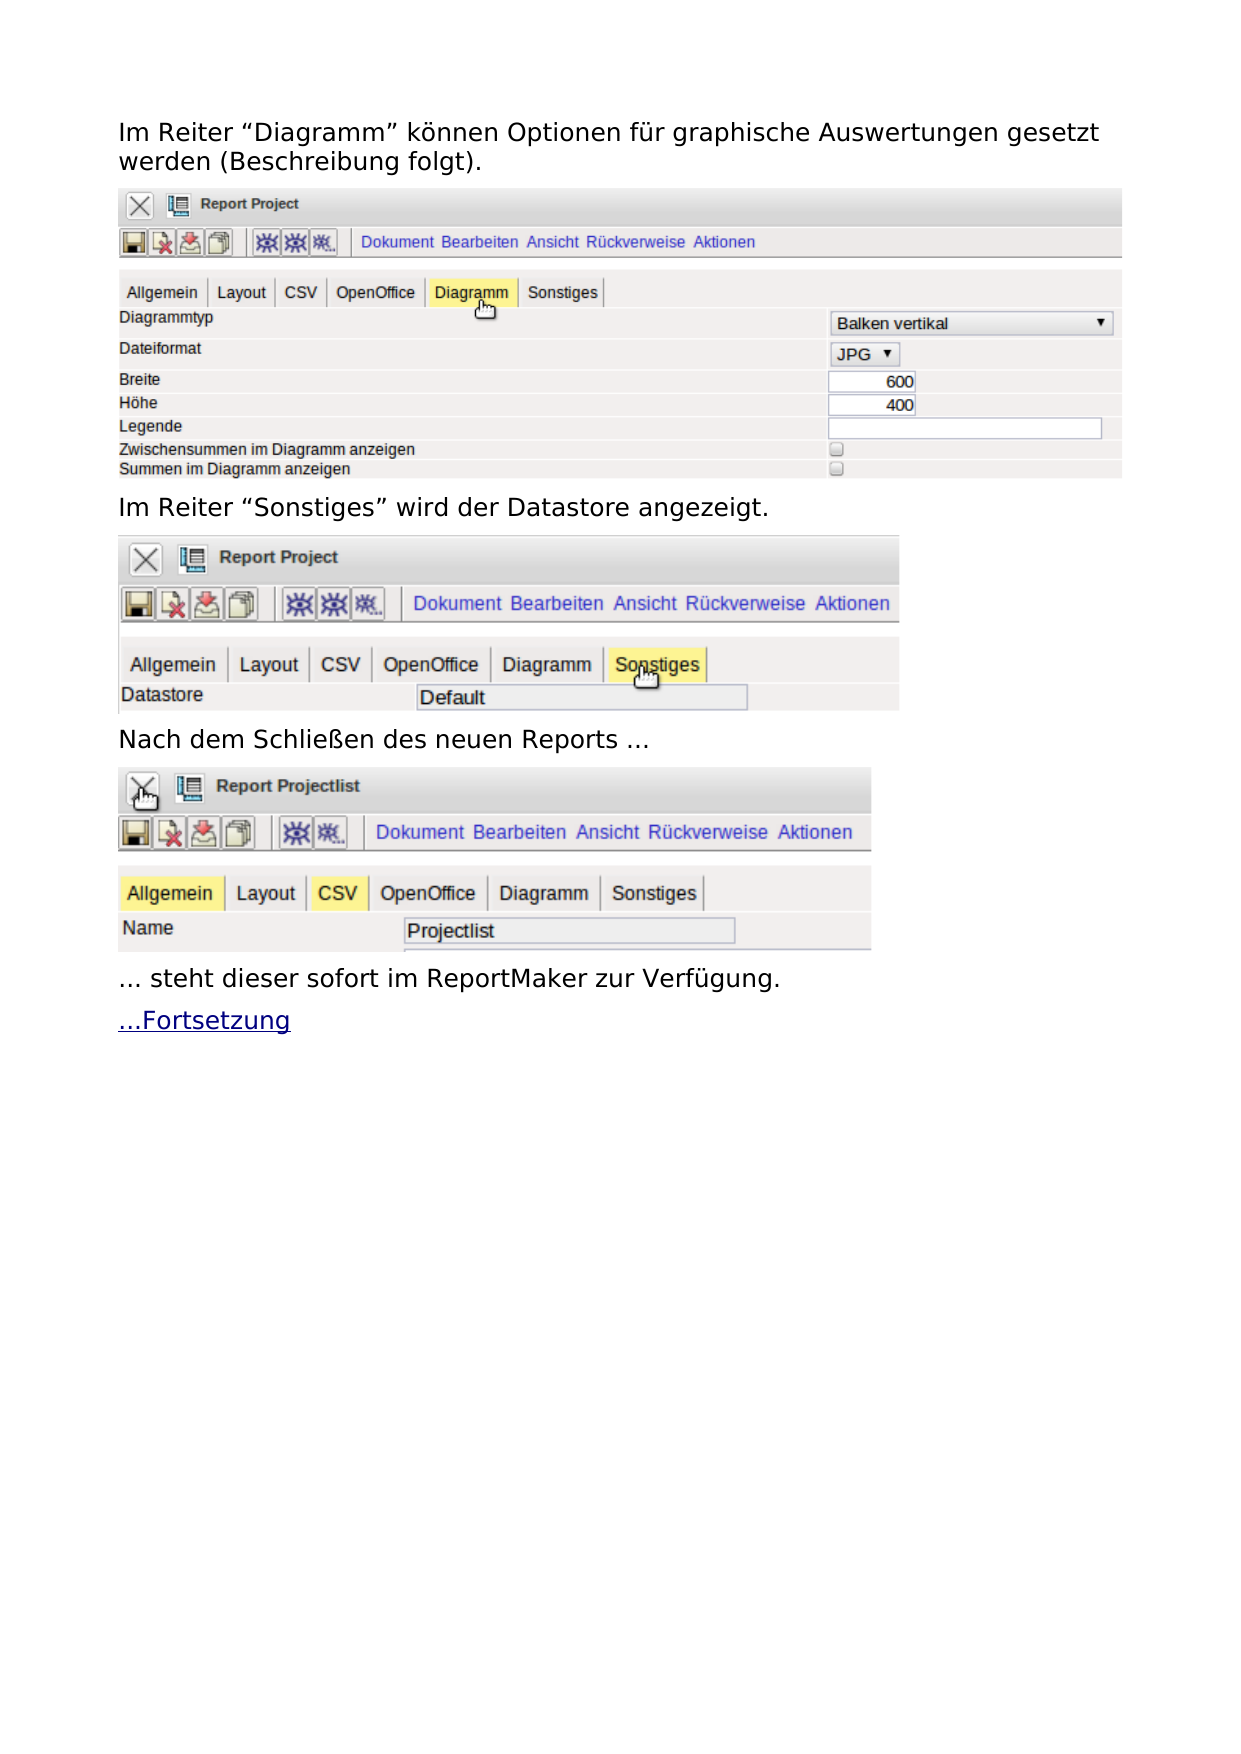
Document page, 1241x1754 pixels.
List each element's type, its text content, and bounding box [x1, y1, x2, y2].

picture [118, 767, 872, 952]
picture [118, 535, 900, 714]
picture [118, 188, 1123, 481]
text Im Reiter “Sonstiges” wird der Datastore angezeigt. [118, 493, 1122, 523]
text ...Fortsetzung [118, 1006, 1122, 1035]
text Nach dem Schließen des neuen Reports ... [118, 726, 1122, 755]
text Im Reiter “Diagramm” können Optionen für graphische Auswertungen gesetzt werden (Beschreibung folgt). [118, 118, 1122, 176]
text ... steht dieser sofort im ReportMaker zur Verfügung. [118, 964, 1122, 993]
